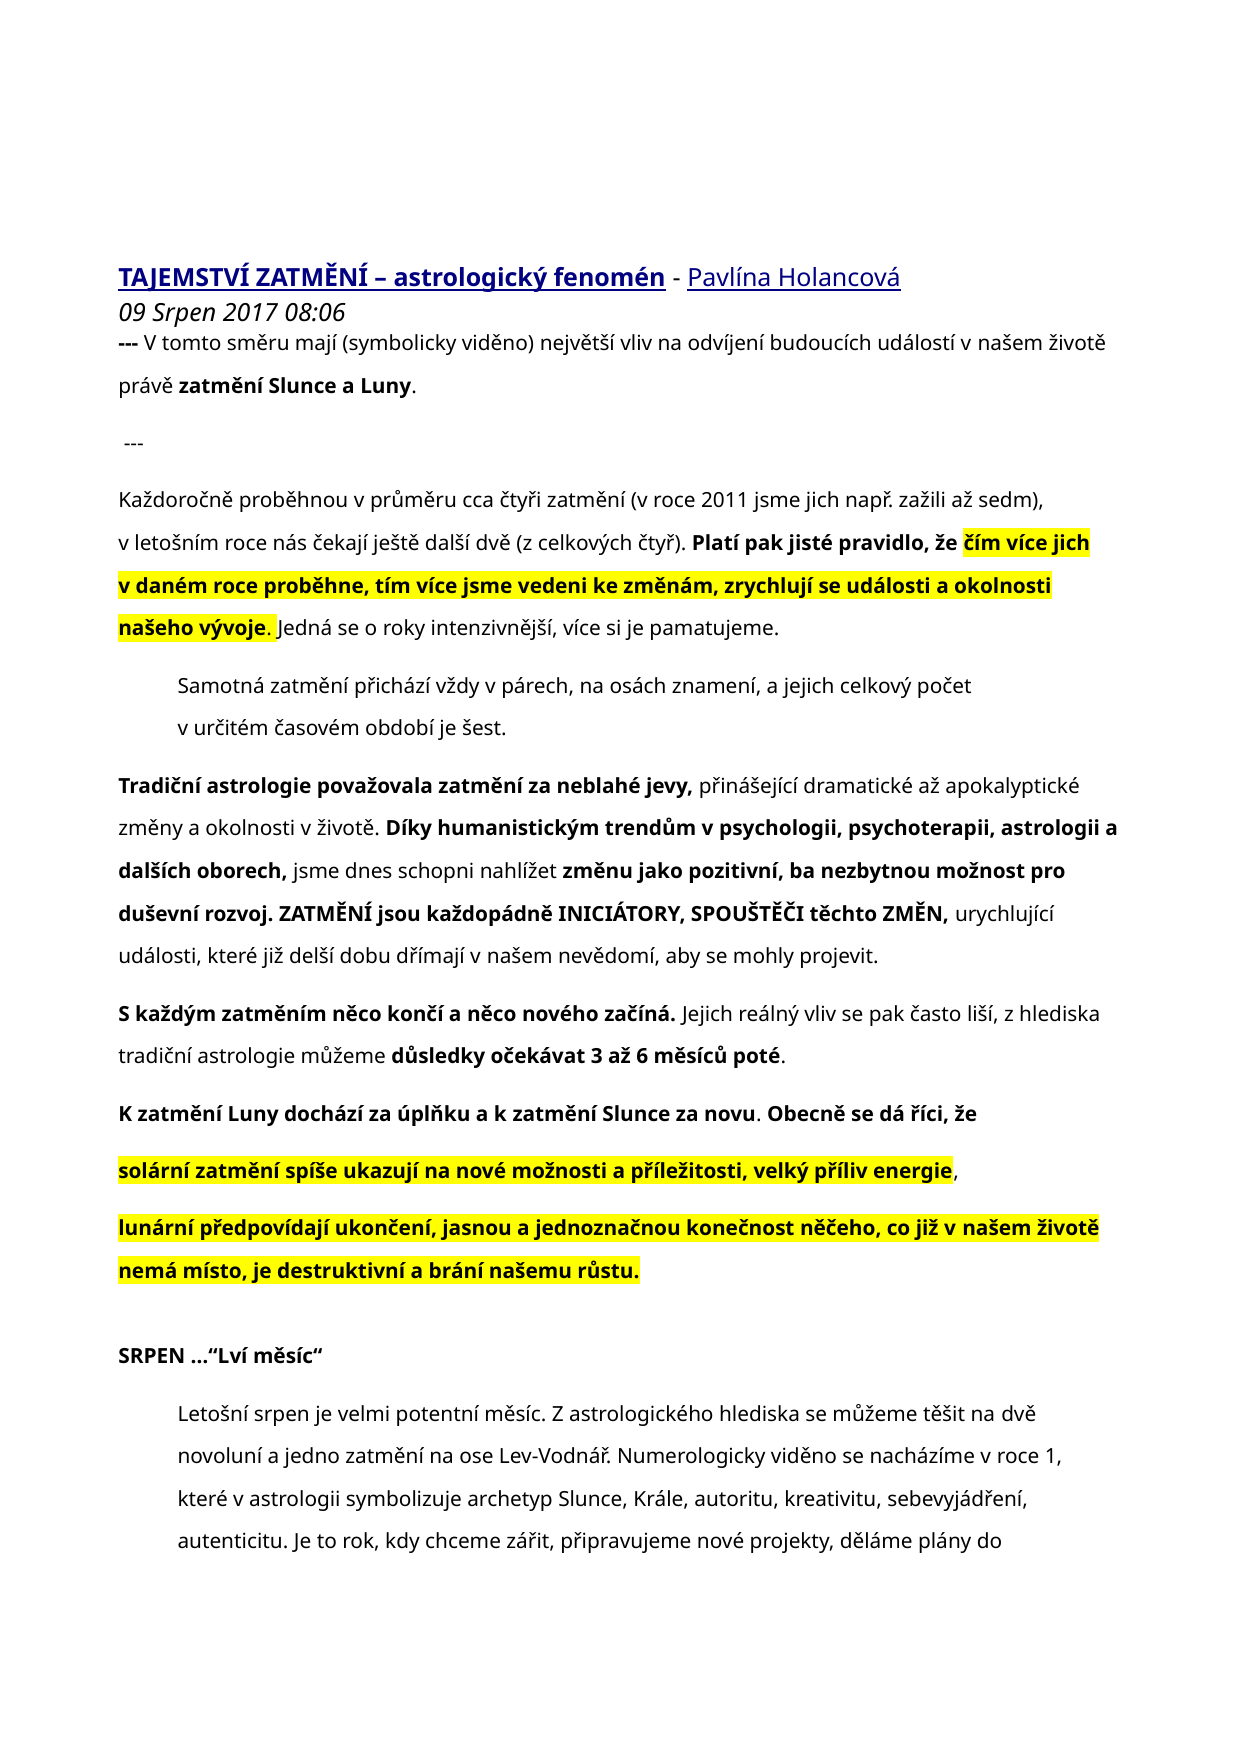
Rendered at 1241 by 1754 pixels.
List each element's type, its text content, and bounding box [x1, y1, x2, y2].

text lunární předpovídají ukončení, jasnou a jednoznačnou konečnost něčeho, co již v našem životě nemá místo, je destruktivní a brání našemu růstu. SRPEN …“Lví měsíc“ [118, 1213, 1122, 1370]
text 09 Srpen 2017 08:06 [118, 294, 1122, 328]
text Každoročně proběhnou v průměru cca čtyři zatmění (v roce 2011 jsme jich např. zažili až sedm), v letošním roce nás čekají ještě další dvě (z celkových čtyř). Platí pak jisté pravidlo, že čím více jich v daném roce proběhne, tím více jsme vedeni ke změnám, zrychlují se události a okolnosti našeho vývoje. Jedná se o roky intenzivnější, více si je pamatujeme. [118, 486, 1122, 642]
text TAJEMSTVÍ ZATMĚNÍ – astrologický fenomén - Pavlína Holancová [118, 260, 1122, 294]
text --- V tomto směru mají (symbolicky viděno) největší vliv na odvíjení budoucích událostí v našem životě právě zatmění Slunce a Luny. [118, 328, 1122, 399]
text Samotná zatmění přichází vždy v párech, na osách znamení, a jejich celkový počet v určitém časovém období je šest. [177, 671, 1063, 742]
text K zatmění Luny dochází za úplňku a k zatmění Slunce za novu. Obecně se dá říci, že [118, 1099, 1122, 1127]
text --- [118, 428, 1122, 457]
text solární zatmění spíše ukazují na nové možnosti a příležitosti, velký příliv energie, [118, 1156, 1122, 1184]
text Letošní srpen je velmi potentní měsíc. Z astrologického hlediska se můžeme těšit na dvě novoluní a jedno zatmění na ose Lev-Vodnář. Numerologicky viděno se nacházíme v roce 1, které v astrologii symbolizuje archetyp Slunce, Krále, autoritu, kreativitu, sebevyjádření, autenticitu. Je to rok, kdy chceme zářit, připravujeme nové projekty, děláme plány do [177, 1399, 1063, 1555]
text S každým zatměním něco končí a něco nového začíná. Jejich reálný vliv se pak často liší, z hlediska tradiční astrologie můžeme důsledky očekávat 3 až 6 měsíců poté. [118, 999, 1122, 1070]
text Tradiční astrologie považovala zatmění za neblahé jevy, přinášející dramatické až apokalyptické změny a okolnosti v životě. Díky humanistickým trendům v psychologii, psychoterapii, astrologii a dalších oborech, jsme dnes schopni nahlížet změnu jako pozitivní, ba nezbytnou možnost pro duševní rozvoj. ZATMĚNÍ jsou každopádně INICIÁTORY, SPOUŠTĚČI těchto ZMĚN, urychlující události, které již delší dobu dřímají v našem nevědomí, aby se mohly projevit. [118, 771, 1122, 970]
